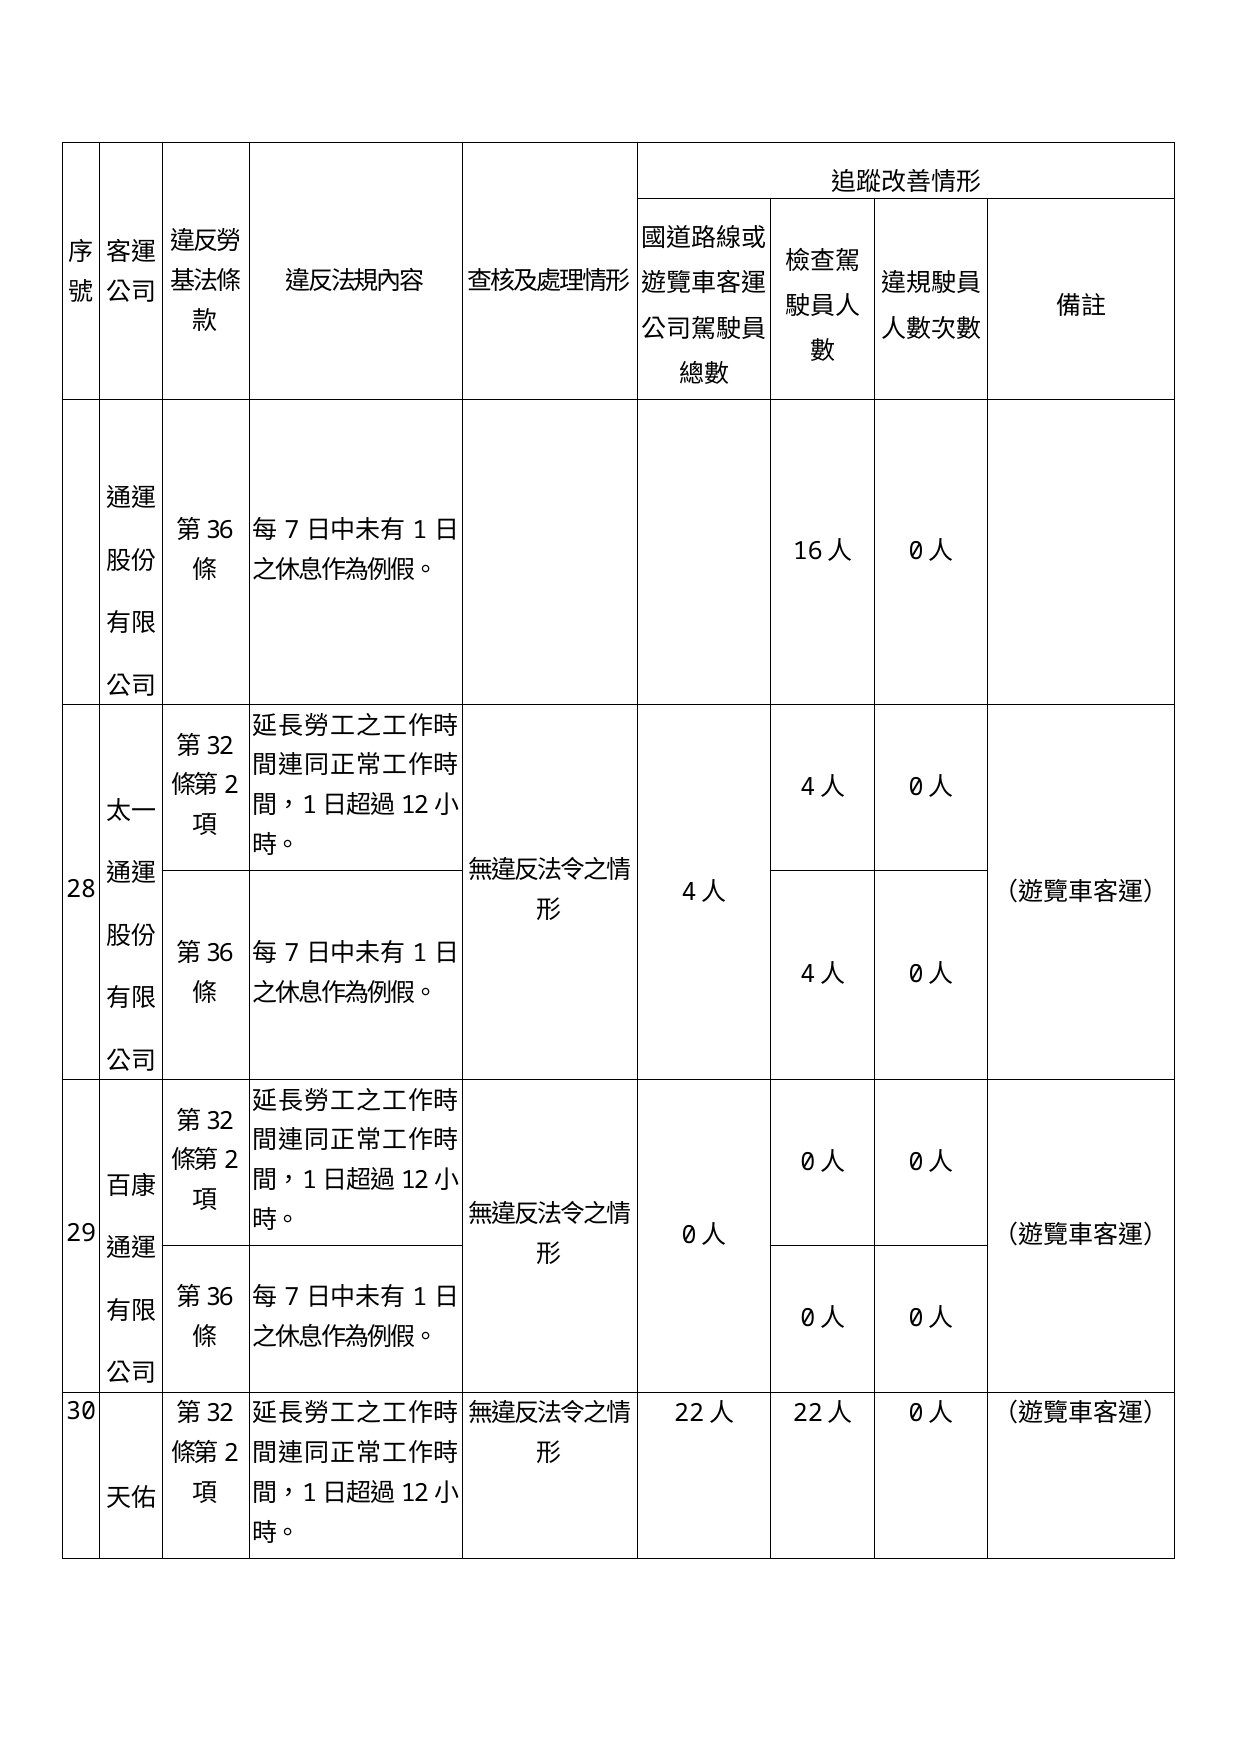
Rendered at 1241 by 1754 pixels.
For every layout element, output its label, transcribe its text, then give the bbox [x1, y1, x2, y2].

table_cell 無違反法令之情形 [463, 1393, 637, 1557]
table_cell 0人 [771, 1080, 874, 1245]
table_cell 0人 [875, 400, 987, 704]
table_cell 16人 [771, 400, 874, 704]
table_cell 國道路線或遊覽車客運公司駕駛員總數 [638, 199, 770, 399]
table_cell 延長勞工之工作時間連同正常工作時間，1日超過12小時。 [250, 1393, 462, 1557]
table_cell 違規駛員人數次數 [875, 199, 987, 399]
table_cell 0人 [875, 1080, 987, 1245]
table_cell 備註 [988, 199, 1174, 399]
table_cell 檢查駕駛員人數 [771, 199, 874, 399]
table_cell 延長勞工之工作時間連同正常工作時間，1日超過12小時。 [250, 1080, 462, 1245]
table_cell 第36條 [163, 871, 249, 1079]
table_cell [638, 400, 770, 704]
table_cell 天佑 [100, 1393, 162, 1557]
table_cell 第32條第2項 [163, 705, 249, 870]
table_cell 每7日中未有1日之休息作為例假。 [250, 871, 462, 1079]
table_cell （遊覽車客運） [988, 1080, 1174, 1392]
table_cell 30 [63, 1393, 99, 1557]
table_cell 0人 [875, 1393, 987, 1557]
table_header 違反勞基法條款 [163, 143, 249, 399]
table_cell 22人 [638, 1393, 770, 1557]
table_cell 第36條 [163, 400, 249, 704]
table_cell 22人 [771, 1393, 874, 1557]
table_cell （遊覽車客運） [988, 705, 1174, 1079]
table_cell 0人 [875, 1246, 987, 1392]
table_cell [463, 400, 637, 704]
table_cell 4人 [771, 705, 874, 870]
table_cell 無違反法令之情形 [463, 1080, 637, 1392]
table_cell [63, 400, 99, 704]
table_header 客運公司 [100, 143, 162, 399]
table_cell 無違反法令之情形 [463, 705, 637, 1079]
table_header 違反法規內容 [250, 143, 462, 399]
table_cell 0人 [875, 871, 987, 1079]
table_header 追蹤改善情形 [638, 143, 1174, 198]
table_cell 第32條第2項 [163, 1393, 249, 1557]
table_cell 0人 [771, 1246, 874, 1392]
table_cell 29 [63, 1080, 99, 1392]
table_cell 延長勞工之工作時間連同正常工作時間，1日超過12小時。 [250, 705, 462, 870]
table_cell 太一通運股份有限公司 [100, 705, 162, 1079]
table_cell （遊覽車客運） [988, 1393, 1174, 1557]
table_cell 0人 [875, 705, 987, 870]
table_header 序號 [63, 143, 99, 399]
table_cell 4人 [771, 871, 874, 1079]
table_cell 0人 [638, 1080, 770, 1392]
table_cell 通運股份有限公司 [100, 400, 162, 704]
table_cell 第32條第2項 [163, 1080, 249, 1245]
table_cell 第36條 [163, 1246, 249, 1392]
table_cell [988, 400, 1174, 704]
table_cell 每7日中未有1日之休息作為例假。 [250, 1246, 462, 1392]
table_cell 百康通運有限公司 [100, 1080, 162, 1392]
table_cell 28 [63, 705, 99, 1079]
table_cell 每7日中未有1日之休息作為例假。 [250, 400, 462, 704]
table_cell 4人 [638, 705, 770, 1079]
table_header 查核及處理情形 [463, 143, 637, 399]
